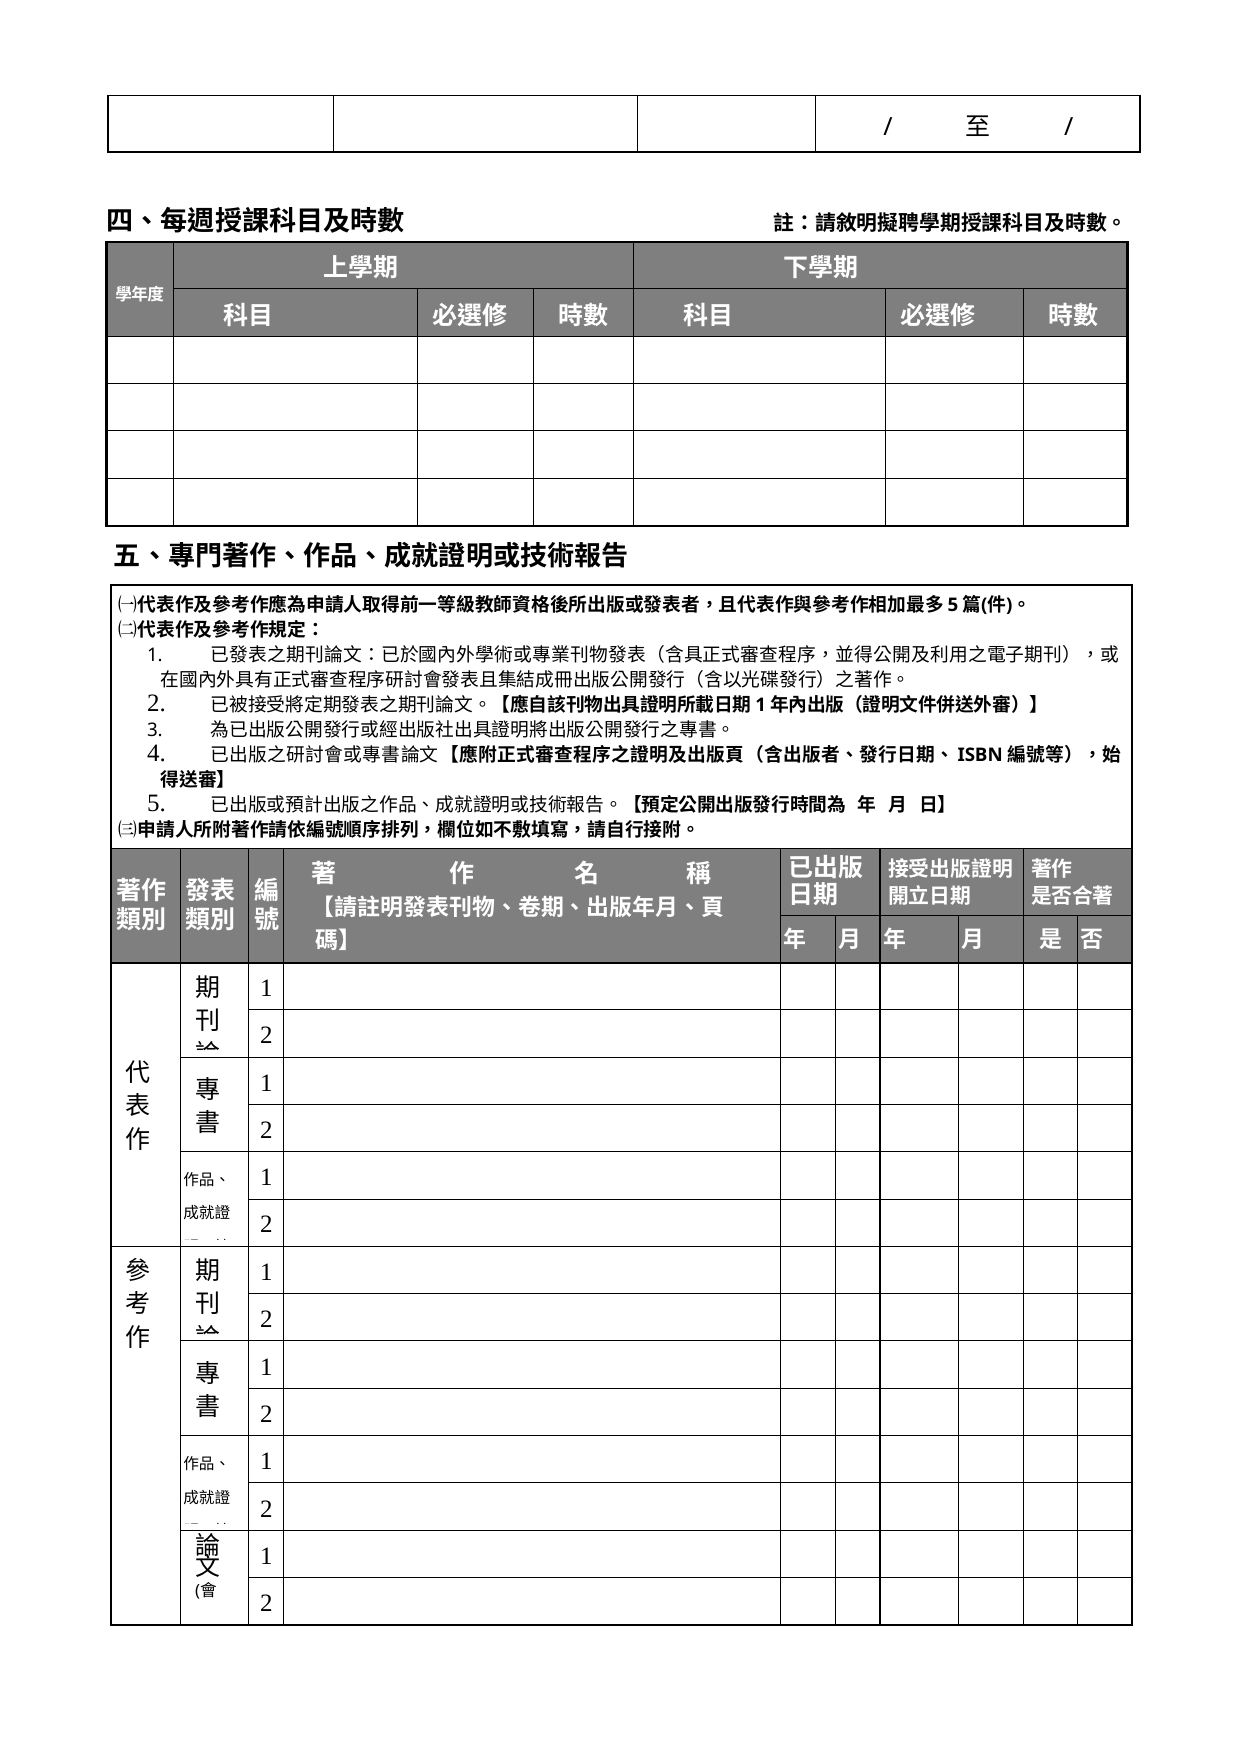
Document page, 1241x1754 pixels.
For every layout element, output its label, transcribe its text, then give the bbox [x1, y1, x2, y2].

table_cell [334, 96, 637, 151]
table_cell 時數 [1024, 289, 1126, 336]
table_cell [106, 1199, 110, 1246]
table_cell 已出版 日期 [781, 849, 879, 915]
table_cell [886, 431, 1023, 477]
table_cell 下學期 [634, 243, 1126, 288]
table_cell [284, 964, 780, 1009]
table_cell [106, 527, 111, 584]
table_header [1136, 194, 1143, 241]
table_cell / [1054, 96, 1083, 151]
table_cell [108, 384, 173, 430]
table_cell [959, 1010, 1023, 1057]
table_cell 1 [249, 1436, 283, 1482]
table_cell [634, 337, 885, 383]
table_cell 作品、成就證明、技術報告 [181, 1436, 248, 1529]
table_cell [959, 1200, 1023, 1246]
table_cell [1132, 241, 1136, 288]
table_cell [881, 1247, 958, 1293]
table_cell [781, 1152, 835, 1198]
table_cell ㈠代表作及參考作應為申請人取得前一等級教師資格後所出版或發表者，且代表作與參考作相加最多5篇(件)。 ㈡代表作及參考作規定： 已發表之期刊論文：已於國內外學術或專業刊物發表（含具正式審查程序，並得公開及利用之電子期刊），或在國內外具有正式審查程序研討會發表且集結成冊出版公開發行（含以光碟發行）之著作。 已被接受將定期發表之期刊論文。【應自該刊物出具證明所載日期1年內出版（證明文件併送外審）】 為已出版公開發行或經出版社出具證明將出版公開發行之專書。 已出版之研討會或專書論文【應附正式審查程序之證明及出版頁（含出版者、發行日期、ISBN編號等），始得送審】 已出版或預計出版之作品、成就證明或技術報告。【預定公開出版發行時間為 年 月 日】 ㈢申請人所附著作請依編號順序排列，欄位如不敷填寫，請自行接附。 [112, 586, 1131, 848]
table_cell [1136, 1246, 1143, 1293]
table_cell [1136, 584, 1143, 848]
table_cell [534, 384, 633, 430]
table_cell [881, 1105, 958, 1151]
table_cell [836, 1341, 879, 1388]
table_cell 2 [249, 1010, 283, 1057]
table_cell 作品、成就證明、技術報告 [181, 1152, 248, 1246]
table_cell [284, 1058, 780, 1104]
table_cell [534, 431, 633, 477]
table_cell [1078, 1058, 1131, 1104]
table_cell [174, 384, 417, 430]
table_cell [1078, 1341, 1131, 1388]
table_cell [1024, 384, 1126, 430]
table_cell [1024, 1105, 1077, 1151]
table_cell [959, 1105, 1023, 1151]
table_cell [836, 1436, 879, 1482]
table_cell [1136, 1530, 1143, 1577]
table_cell [106, 1293, 110, 1340]
table_cell [1024, 964, 1077, 1009]
table_cell [781, 1483, 835, 1529]
table_cell 代表作 [112, 964, 180, 1246]
table_cell 2 [249, 1200, 283, 1246]
table_cell [106, 848, 110, 915]
table_cell [1024, 1010, 1077, 1057]
table_cell 1 [249, 1531, 283, 1577]
table_cell [634, 384, 885, 430]
table_cell [781, 1341, 835, 1388]
table_cell 專書 [181, 1341, 248, 1435]
table_cell [106, 1104, 110, 1151]
table_cell [1136, 1388, 1143, 1435]
table_cell [781, 1247, 835, 1293]
table_cell [836, 1200, 879, 1246]
table_cell [959, 1247, 1023, 1293]
table_cell [1024, 1341, 1077, 1388]
table_cell [1024, 1058, 1077, 1104]
table_cell [959, 1578, 1023, 1624]
table_cell 上學期 [174, 243, 633, 288]
table_cell [881, 1531, 958, 1577]
table_cell 1 [249, 1152, 283, 1198]
table_cell [534, 479, 633, 525]
table_cell [1078, 1436, 1131, 1482]
table_cell [106, 1388, 110, 1435]
table_cell [1136, 430, 1143, 477]
table_cell [284, 1247, 780, 1293]
table_cell 是 [1024, 916, 1077, 962]
table_cell [284, 1389, 780, 1435]
table_cell [1024, 431, 1126, 477]
table_cell [284, 1578, 780, 1624]
table_cell [106, 1057, 110, 1104]
table_cell 年 [781, 916, 835, 962]
table_cell [881, 1152, 958, 1198]
table_cell [418, 431, 533, 477]
table_cell 發表 類別 [181, 849, 248, 962]
table_cell [781, 1058, 835, 1104]
table_cell [959, 1294, 1023, 1340]
table_cell [1132, 288, 1136, 336]
table_cell 期刊論文 [181, 1247, 248, 1340]
table_cell [1136, 383, 1143, 430]
table_cell [959, 1531, 1023, 1577]
table_cell [284, 1483, 780, 1529]
table_cell [1136, 1151, 1143, 1198]
table_cell 年 [881, 916, 958, 962]
table_cell [174, 479, 417, 525]
table_cell [836, 964, 879, 1009]
table_cell [996, 96, 1054, 151]
table_cell [881, 1341, 958, 1388]
table_cell [881, 1578, 958, 1624]
table_cell [1136, 1577, 1143, 1624]
table_cell [1024, 1294, 1077, 1340]
table_cell 著 作 名 稱 【請註明發表刊物、卷期、出版年月、頁碼】 [284, 849, 780, 962]
table_cell [1078, 1200, 1131, 1246]
table_cell [836, 1483, 879, 1529]
table_cell 參考作 [112, 1247, 180, 1624]
table_cell [881, 1389, 958, 1435]
table_cell [174, 337, 417, 383]
table_cell [881, 1058, 958, 1104]
table_cell [106, 1530, 110, 1577]
table_cell [174, 431, 417, 477]
table_cell 必選修 [886, 289, 1023, 336]
table_cell [106, 1151, 110, 1198]
table_cell [1136, 525, 1143, 584]
table_cell [634, 431, 885, 477]
table_cell [1132, 430, 1136, 477]
table_cell [1132, 383, 1136, 430]
table_header [1128, 194, 1132, 241]
table_cell [886, 337, 1023, 383]
table_header 四、每週授課科目及時數 [106, 194, 621, 241]
table_cell 科目 [174, 289, 417, 336]
table_cell [781, 1531, 835, 1577]
table_cell [106, 1340, 110, 1388]
table_cell [1136, 848, 1143, 915]
table_cell [836, 1010, 879, 1057]
table_cell [284, 1010, 780, 1057]
table_cell [634, 479, 885, 525]
table_cell [881, 964, 958, 1009]
table_cell 2 [249, 1578, 283, 1624]
table_cell [836, 1152, 879, 1198]
table_header 註：請敘明擬聘學期授課科目及時數。 [621, 194, 1127, 241]
table_cell [1083, 96, 1139, 151]
table_cell [284, 1294, 780, 1340]
table_cell [418, 384, 533, 430]
table_cell [836, 1389, 879, 1435]
table_cell 論文 (會議) 專書 [181, 1531, 248, 1624]
table_cell [836, 1294, 879, 1340]
table_cell [1136, 1009, 1143, 1057]
table_cell 2 [249, 1483, 283, 1529]
table_cell [836, 1247, 879, 1293]
table_cell 1 [249, 1058, 283, 1104]
table_cell [284, 1531, 780, 1577]
table_cell [1136, 1435, 1143, 1482]
table_cell [959, 1152, 1023, 1198]
table_cell [1136, 915, 1143, 962]
table_cell [781, 1436, 835, 1482]
table_cell 月 [959, 916, 1023, 962]
table_cell [1024, 479, 1126, 525]
table_cell [881, 1436, 958, 1482]
table_cell 必選修 [418, 289, 533, 336]
table_cell 專書 [181, 1058, 248, 1151]
table_cell [959, 1058, 1023, 1104]
table_cell [1078, 1247, 1131, 1293]
table_cell [284, 1341, 780, 1388]
table_cell [881, 1294, 958, 1340]
table_cell [1078, 1152, 1131, 1198]
table_cell [816, 96, 873, 151]
table_cell [1024, 1531, 1077, 1577]
table_cell 著作 類別 [112, 849, 180, 962]
table_cell [1136, 1057, 1143, 1104]
table_cell [959, 1483, 1023, 1529]
table_cell / [873, 96, 903, 151]
table_header [1132, 194, 1136, 241]
table_cell [284, 1200, 780, 1246]
table_cell [284, 1436, 780, 1482]
table_cell [781, 1294, 835, 1340]
table_cell [781, 1105, 835, 1151]
table_cell [418, 479, 533, 525]
table_cell [1078, 1578, 1131, 1624]
table_cell [106, 1435, 110, 1482]
table_cell [881, 1483, 958, 1529]
table_cell [903, 96, 960, 151]
table_cell [886, 384, 1023, 430]
table_cell [1132, 525, 1136, 584]
table_cell [1024, 1389, 1077, 1435]
table_cell [781, 1578, 835, 1624]
table_cell [836, 1578, 879, 1624]
table_cell [959, 964, 1023, 1009]
table_cell [1078, 1389, 1131, 1435]
table_cell 時數 [534, 289, 633, 336]
table_cell [836, 1105, 879, 1151]
table_cell [284, 1105, 780, 1151]
table_cell [959, 1389, 1023, 1435]
table_cell [108, 337, 173, 383]
table_cell [836, 1531, 879, 1577]
table_cell [106, 1246, 110, 1293]
table_cell [881, 1200, 958, 1246]
table_cell [1136, 336, 1143, 383]
table_cell 2 [249, 1105, 283, 1151]
table_cell 1 [249, 1341, 283, 1388]
table_cell 至 [960, 96, 996, 151]
table_cell [781, 1010, 835, 1057]
table_cell [1136, 1199, 1143, 1246]
table_cell 科目 [634, 289, 885, 336]
table_cell [781, 1389, 835, 1435]
table_cell [1024, 1247, 1077, 1293]
table_cell [886, 479, 1023, 525]
table_cell [1136, 1340, 1143, 1388]
table_cell [1078, 1531, 1131, 1577]
table_cell [1024, 1200, 1077, 1246]
table_cell [106, 584, 110, 848]
table_cell [106, 1009, 110, 1057]
table_cell [1136, 962, 1143, 1009]
table_cell [1136, 288, 1143, 336]
table_cell [959, 1436, 1023, 1482]
table_cell [638, 96, 815, 151]
table_cell 2 [249, 1389, 283, 1435]
table_cell [418, 337, 533, 383]
table_cell 否 [1078, 916, 1131, 962]
table_cell [1078, 964, 1131, 1009]
table_cell 編號 [249, 849, 283, 962]
table_cell [108, 431, 173, 477]
table_cell [534, 337, 633, 383]
table_cell [1024, 337, 1126, 383]
table_cell [1024, 1578, 1077, 1624]
table_cell [1136, 1293, 1143, 1340]
table_cell [109, 96, 333, 151]
table_cell [1024, 1483, 1077, 1529]
table_cell 著作 是否合著 [1024, 849, 1131, 915]
table_cell [106, 1482, 110, 1529]
table_cell [284, 1152, 780, 1198]
table_cell [1132, 478, 1136, 525]
table_cell [1078, 1483, 1131, 1529]
table_cell [106, 915, 110, 962]
table_cell 接受出版證明開立日期 [881, 849, 1023, 915]
table_cell 五、專門著作、作品、成就證明或技術報告 [111, 525, 1132, 584]
table_cell [1136, 478, 1143, 525]
table_cell [881, 1010, 958, 1057]
table_cell [1024, 1436, 1077, 1482]
table_cell 1 [249, 964, 283, 1009]
table_cell [108, 479, 173, 525]
table_cell [1136, 241, 1143, 288]
table_cell [1132, 336, 1136, 383]
table_cell [781, 964, 835, 1009]
table_cell [959, 1341, 1023, 1388]
table_cell [1078, 1010, 1131, 1057]
table_cell [1078, 1105, 1131, 1151]
table_cell 期刊論文 [181, 964, 248, 1057]
table_cell 1 [249, 1247, 283, 1293]
table_cell 學年度 [108, 243, 173, 336]
table_cell [1024, 1152, 1077, 1198]
table_cell [1078, 1294, 1131, 1340]
table_cell 2 [249, 1294, 283, 1340]
table_cell 月 [836, 916, 879, 962]
table_cell [836, 1058, 879, 1104]
table_cell [1136, 1482, 1143, 1529]
table_cell [106, 1577, 110, 1624]
table_cell [1136, 1104, 1143, 1151]
table_cell [781, 1200, 835, 1246]
table_cell [106, 962, 110, 1009]
